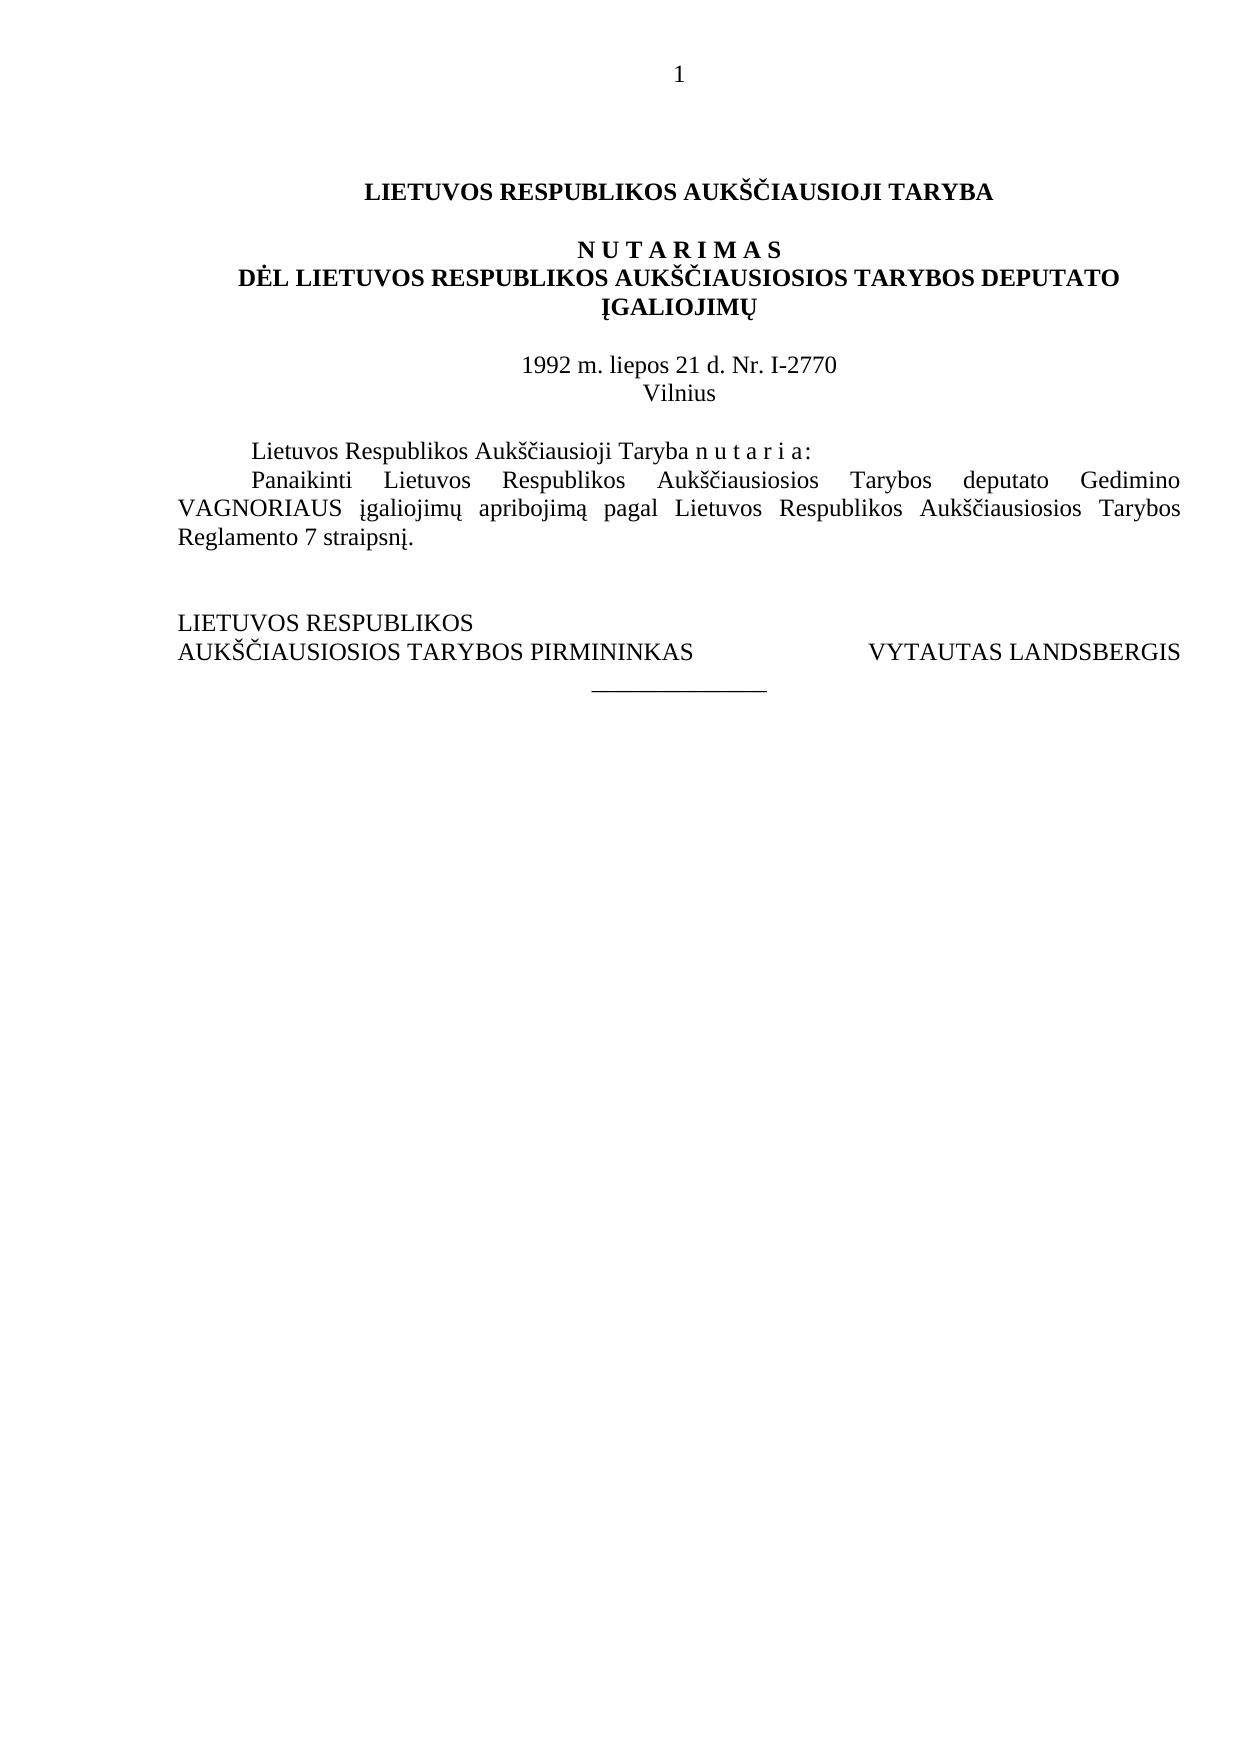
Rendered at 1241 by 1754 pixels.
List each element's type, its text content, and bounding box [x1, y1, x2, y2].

text LIETUVOS RESPUBLIKOS [177, 608, 1181, 637]
text AUKŠČIAUSIOSIOS TARYBOS PIRMININKAS VYTAUTAS LANDSBERGIS [177, 637, 1181, 666]
text DĖL LIETUVOS RESPUBLIKOS AUKŠČIAUSIOSIOS TARYBOS DEPUTATO ĮGALIOJIMŲ [177, 263, 1181, 321]
text Panaikinti Lietuvos Respublikos Aukščiausiosios Tarybos deputato Gedimino VAGNORIAUS įgaliojimų apribojimą pagal Lietuvos Respublikos Aukščiausiosios Tarybos Reglamento 7 straipsnį. [177, 465, 1181, 551]
text 1992 m. liepos 21 d. Nr. I-2770 [177, 350, 1181, 378]
text Vilnius [177, 378, 1181, 407]
text LIETUVOS RESPUBLIKOS AUKŠČIAUSIOJI TARYBA [177, 177, 1181, 206]
text ______________ [177, 666, 1181, 695]
text Lietuvos Respublikos Aukščiausioji Taryba nutaria: [177, 436, 1181, 465]
text N U T A R I M A S [177, 235, 1181, 263]
